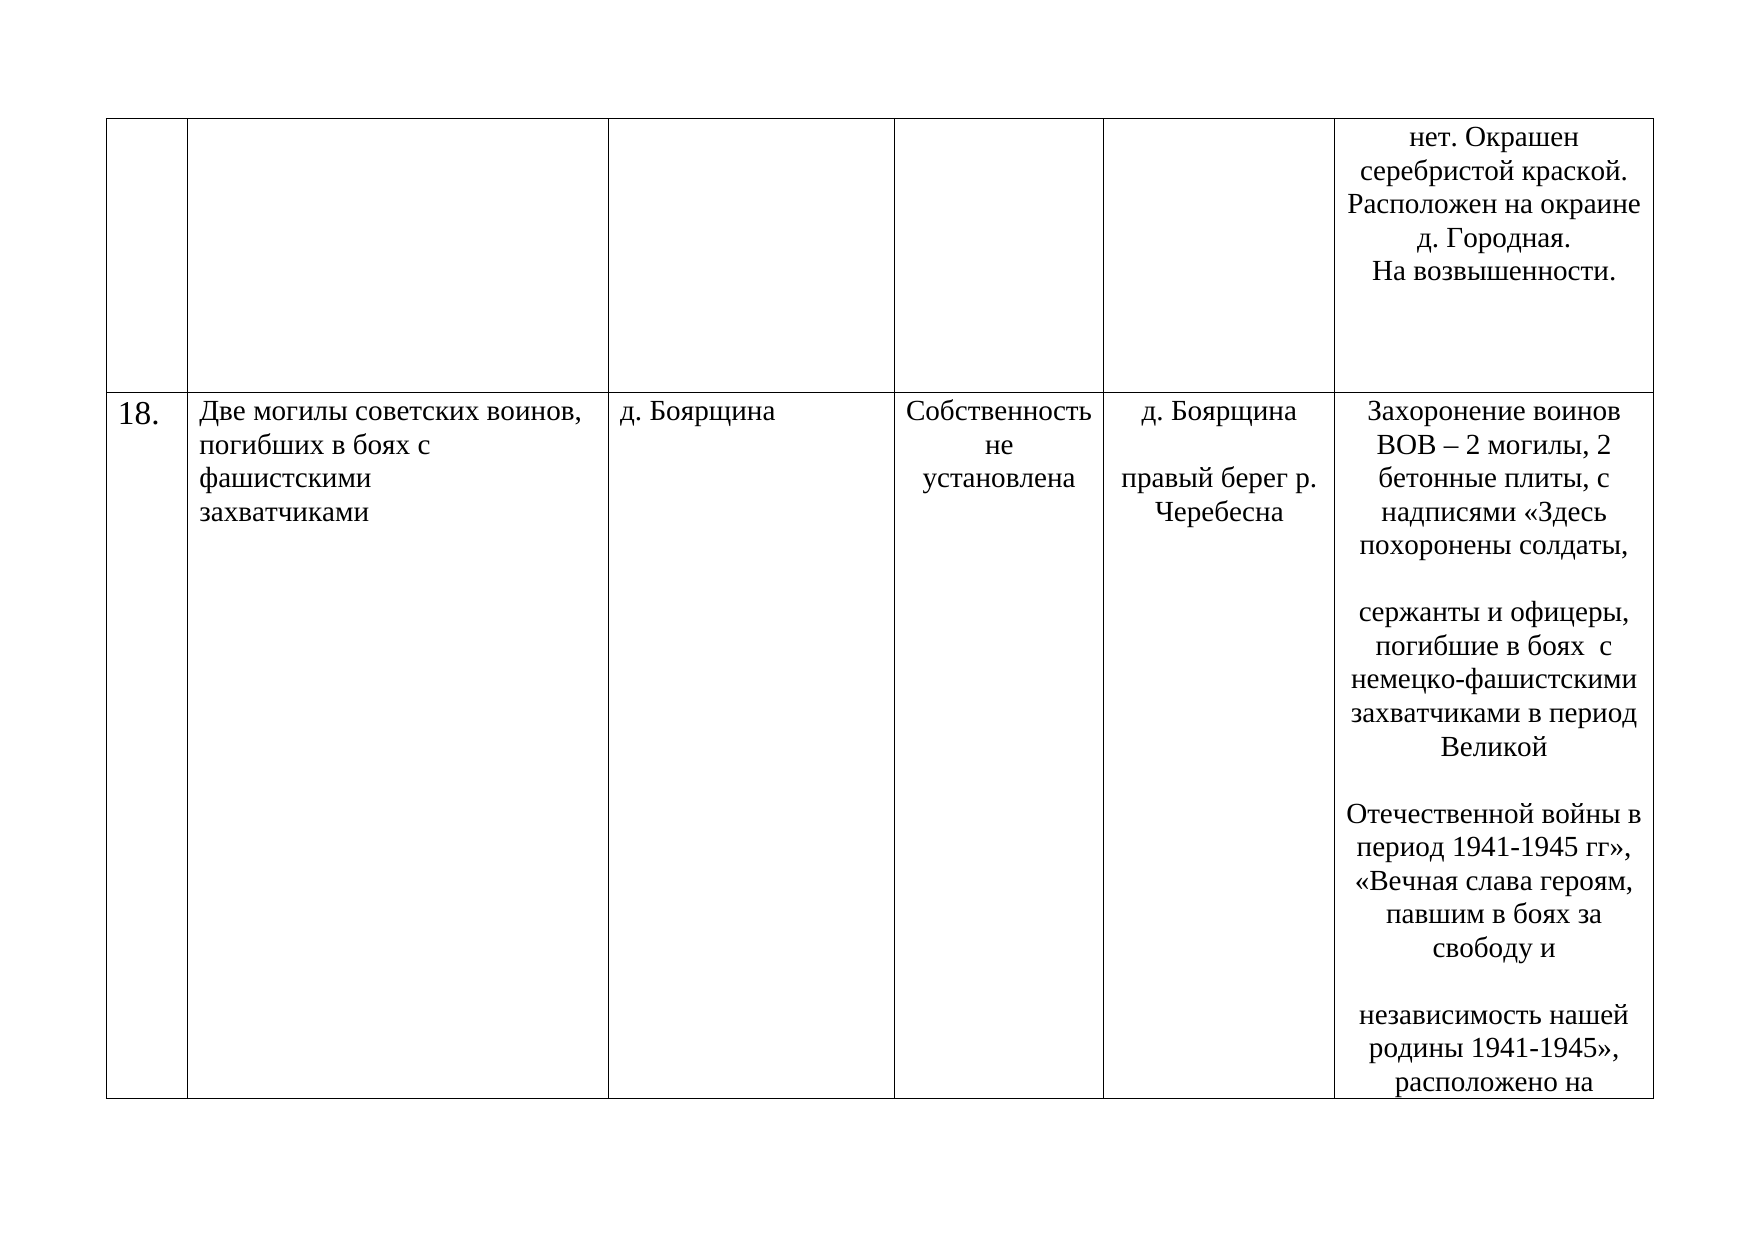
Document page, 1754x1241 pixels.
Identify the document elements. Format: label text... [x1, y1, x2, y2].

table_cell [609, 119, 894, 392]
table_cell [1654, 118, 1659, 392]
table_cell Две могилы советских воинов, погибших в боях с фашистскими захватчиками [188, 393, 608, 1098]
table_cell Захоронение воинов ВОВ – 2 могилы, 2 бетонные плиты, с надписями «Здесь похоронены солдаты, сержанты и офицеры, погибшие в боях с немецко-фашистскими захватчиками в период Великой Отечественной войны в период 1941-1945 гг», «Вечная слава героям, павшим в боях за свободу и независимость нашей родины 1941-1945», расположено на [1335, 393, 1653, 1098]
table_cell нет. Окрашен серебристой краской. Расположен на окраине д. Городная. На возвышенности. [1335, 119, 1653, 392]
table_cell [895, 119, 1103, 392]
table_cell 18. [107, 393, 187, 1098]
table_cell [1104, 119, 1334, 392]
table_cell [107, 119, 187, 392]
table_cell [1654, 392, 1659, 1098]
table_cell [188, 119, 608, 392]
table_cell д. Боярщина [609, 393, 894, 1098]
table_cell д. Боярщина правый берег р. Черебесна [1104, 393, 1334, 1098]
table_cell Собственность не установлена [895, 393, 1103, 1098]
